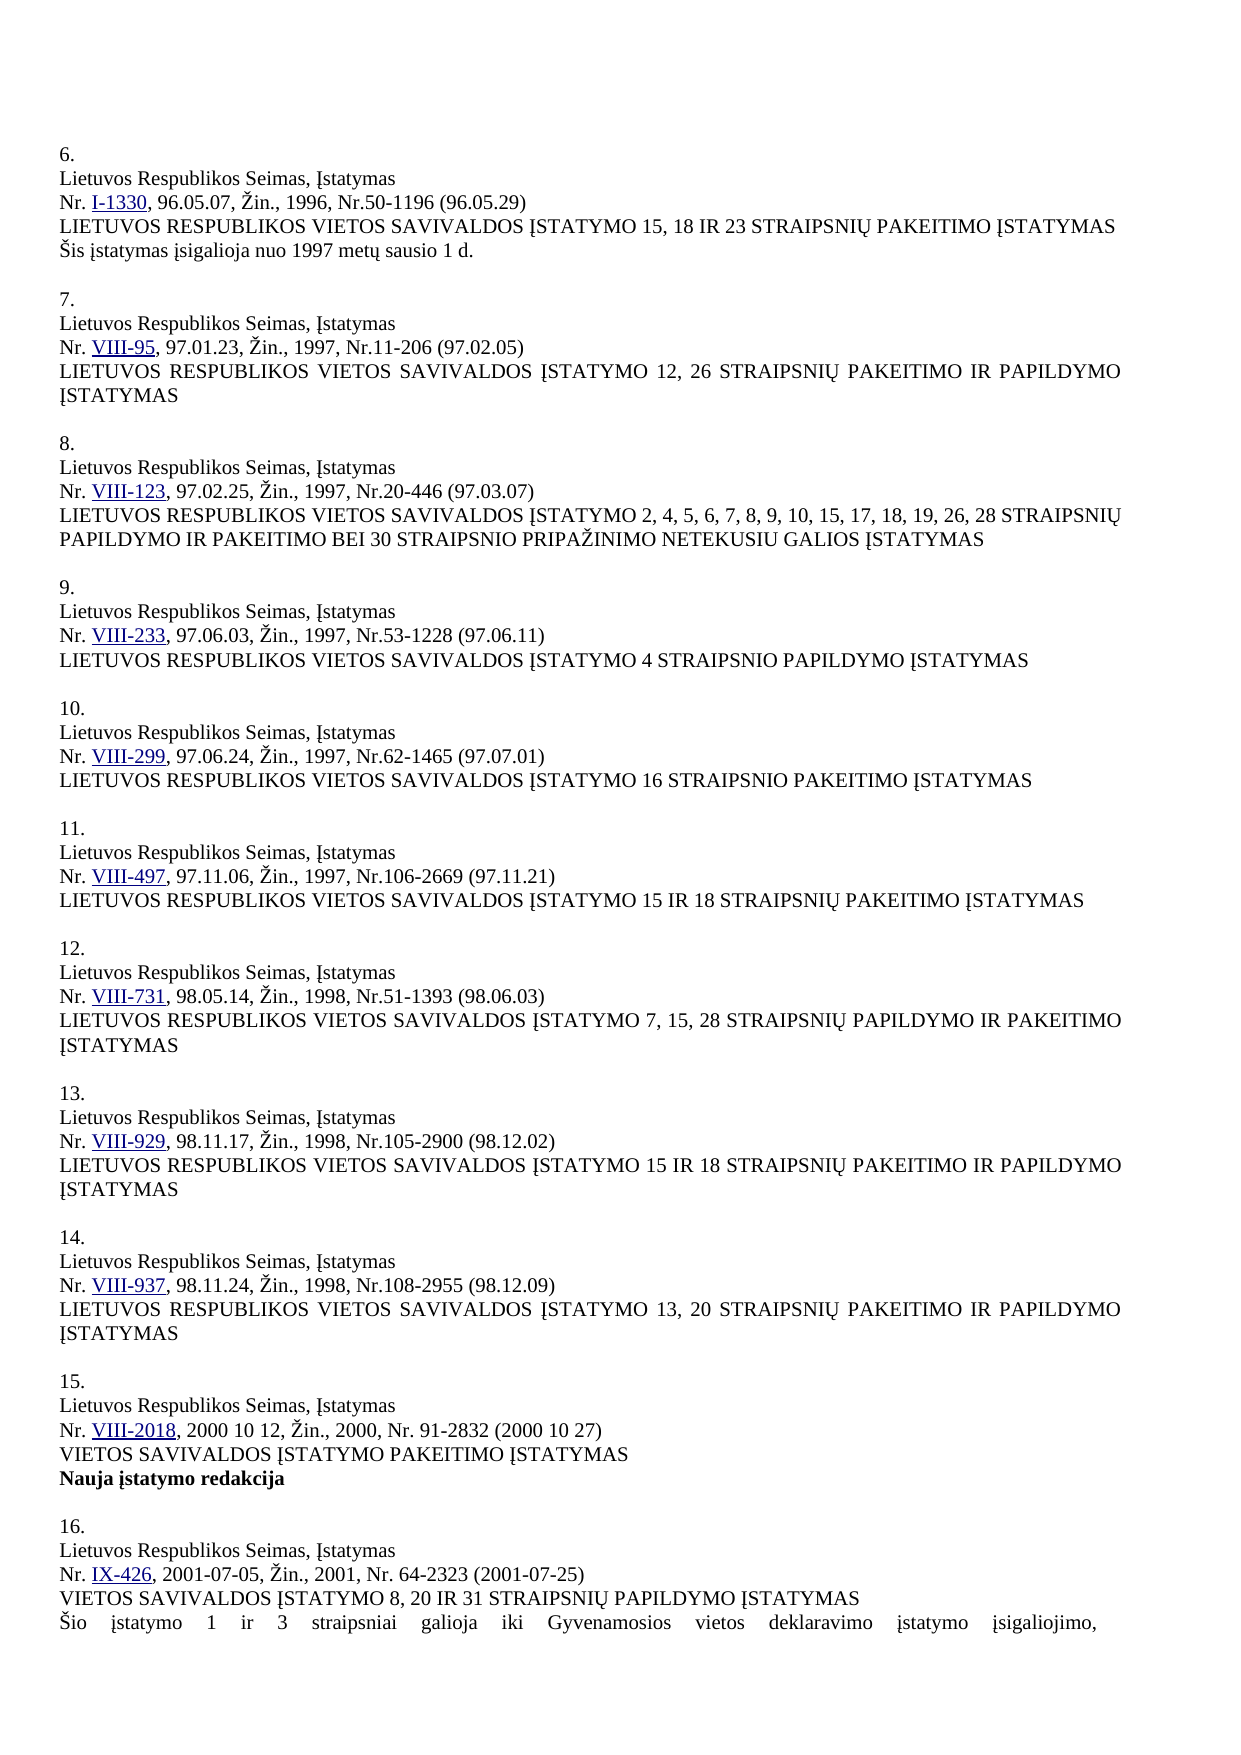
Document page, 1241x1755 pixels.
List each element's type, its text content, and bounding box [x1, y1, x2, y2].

text Nr. VIII-2018, 2000 10 12, Žin., 2000, Nr. 91-2832 (2000 10 27) [59, 1417, 1122, 1442]
text Lietuvos Respublikos Seimas, Įstatymas [59, 1538, 1122, 1562]
text Lietuvos Respublikos Seimas, Įstatymas [59, 840, 1122, 864]
text LIETUVOS RESPUBLIKOS VIETOS SAVIVALDOS ĮSTATYMO 4 STRAIPSNIO PAPILDYMO ĮSTATYMAS [59, 647, 1122, 672]
text 8. [59, 431, 1122, 455]
text Lietuvos Respublikos Seimas, Įstatymas [59, 720, 1122, 744]
text VIETOS SAVIVALDOS ĮSTATYMO 8, 20 IR 31 STRAIPSNIŲ PAPILDYMO ĮSTATYMAS [59, 1586, 1122, 1610]
text Lietuvos Respublikos Seimas, Įstatymas [59, 455, 1122, 479]
text Lietuvos Respublikos Seimas, Įstatymas [59, 599, 1122, 623]
text 6. [59, 142, 1122, 166]
text Lietuvos Respublikos Seimas, Įstatymas [59, 1105, 1122, 1129]
text LIETUVOS RESPUBLIKOS VIETOS SAVIVALDOS ĮSTATYMO 12, 26 STRAIPSNIŲ PAKEITIMO IR PAPILDYMO ĮSTATYMAS [59, 359, 1122, 407]
text Nr. IX-426, 2001-07-05, Žin., 2001, Nr. 64-2323 (2001-07-25) [59, 1562, 1122, 1586]
text 12. [59, 936, 1122, 960]
text Nr. VIII-233, 97.06.03, Žin., 1997, Nr.53-1228 (97.06.11) [59, 623, 1122, 647]
text Nr. I-1330, 96.05.07, Žin., 1996, Nr.50-1196 (96.05.29) [59, 190, 1122, 214]
text Nr. VIII-123, 97.02.25, Žin., 1997, Nr.20-446 (97.03.07) [59, 479, 1122, 503]
text LIETUVOS RESPUBLIKOS VIETOS SAVIVALDOS ĮSTATYMO 15, 18 IR 23 STRAIPSNIŲ PAKEITIMO ĮSTATYMAS [59, 214, 1122, 238]
text 7. [59, 287, 1122, 311]
text Nr. VIII-937, 98.11.24, Žin., 1998, Nr.108-2955 (98.12.09) [59, 1273, 1122, 1297]
text Lietuvos Respublikos Seimas, Įstatymas [59, 311, 1122, 335]
text LIETUVOS RESPUBLIKOS VIETOS SAVIVALDOS ĮSTATYMO 15 IR 18 STRAIPSNIŲ PAKEITIMO IR PAPILDYMO ĮSTATYMAS [59, 1153, 1122, 1201]
text Nr. VIII-731, 98.05.14, Žin., 1998, Nr.51-1393 (98.06.03) [59, 984, 1122, 1008]
text VIETOS SAVIVALDOS ĮSTATYMO PAKEITIMO ĮSTATYMAS [59, 1442, 1122, 1466]
text Lietuvos Respublikos Seimas, Įstatymas [59, 1393, 1122, 1417]
text 14. [59, 1225, 1122, 1249]
text 9. [59, 575, 1122, 599]
text LIETUVOS RESPUBLIKOS VIETOS SAVIVALDOS ĮSTATYMO 2, 4, 5, 6, 7, 8, 9, 10, 15, 17, 18, 19, 26, 28 STRAIPSNIŲ PAPILDYMO IR PAKEITIMO BEI 30 STRAIPSNIO PRIPAŽINIMO NETEKUSIU GALIOS ĮSTATYMAS [59, 503, 1122, 551]
text Nr. VIII-299, 97.06.24, Žin., 1997, Nr.62-1465 (97.07.01) [59, 744, 1122, 768]
text LIETUVOS RESPUBLIKOS VIETOS SAVIVALDOS ĮSTATYMO 15 IR 18 STRAIPSNIŲ PAKEITIMO ĮSTATYMAS [59, 888, 1122, 912]
text Lietuvos Respublikos Seimas, Įstatymas [59, 960, 1122, 984]
text 13. [59, 1081, 1122, 1105]
text Nr. VIII-929, 98.11.17, Žin., 1998, Nr.105-2900 (98.12.02) [59, 1129, 1122, 1153]
text Lietuvos Respublikos Seimas, Įstatymas [59, 166, 1122, 190]
text Šis įstatymas įsigalioja nuo 1997 metų sausio 1 d. [59, 238, 1122, 262]
text 11. [59, 816, 1122, 840]
text Nr. VIII-95, 97.01.23, Žin., 1997, Nr.11-206 (97.02.05) [59, 335, 1122, 359]
text Nauja įstatymo redakcija [59, 1466, 1122, 1490]
text 10. [59, 696, 1122, 720]
text LIETUVOS RESPUBLIKOS VIETOS SAVIVALDOS ĮSTATYMO 13, 20 STRAIPSNIŲ PAKEITIMO IR PAPILDYMO ĮSTATYMAS [59, 1297, 1122, 1345]
text 15. [59, 1369, 1122, 1393]
text Nr. VIII-497, 97.11.06, Žin., 1997, Nr.106-2669 (97.11.21) [59, 864, 1122, 888]
text Lietuvos Respublikos Seimas, Įstatymas [59, 1249, 1122, 1273]
text LIETUVOS RESPUBLIKOS VIETOS SAVIVALDOS ĮSTATYMO 16 STRAIPSNIO PAKEITIMO ĮSTATYMAS [59, 768, 1122, 792]
text LIETUVOS RESPUBLIKOS VIETOS SAVIVALDOS ĮSTATYMO 7, 15, 28 STRAIPSNIŲ PAPILDYMO IR PAKEITIMO ĮSTATYMAS [59, 1008, 1122, 1057]
text Šio įstatymo 1 ir 3 straipsniai galioja iki Gyvenamosios vietos deklaravimo įstatymo įsigaliojimo, [59, 1610, 1122, 1634]
text 16. [59, 1514, 1122, 1538]
